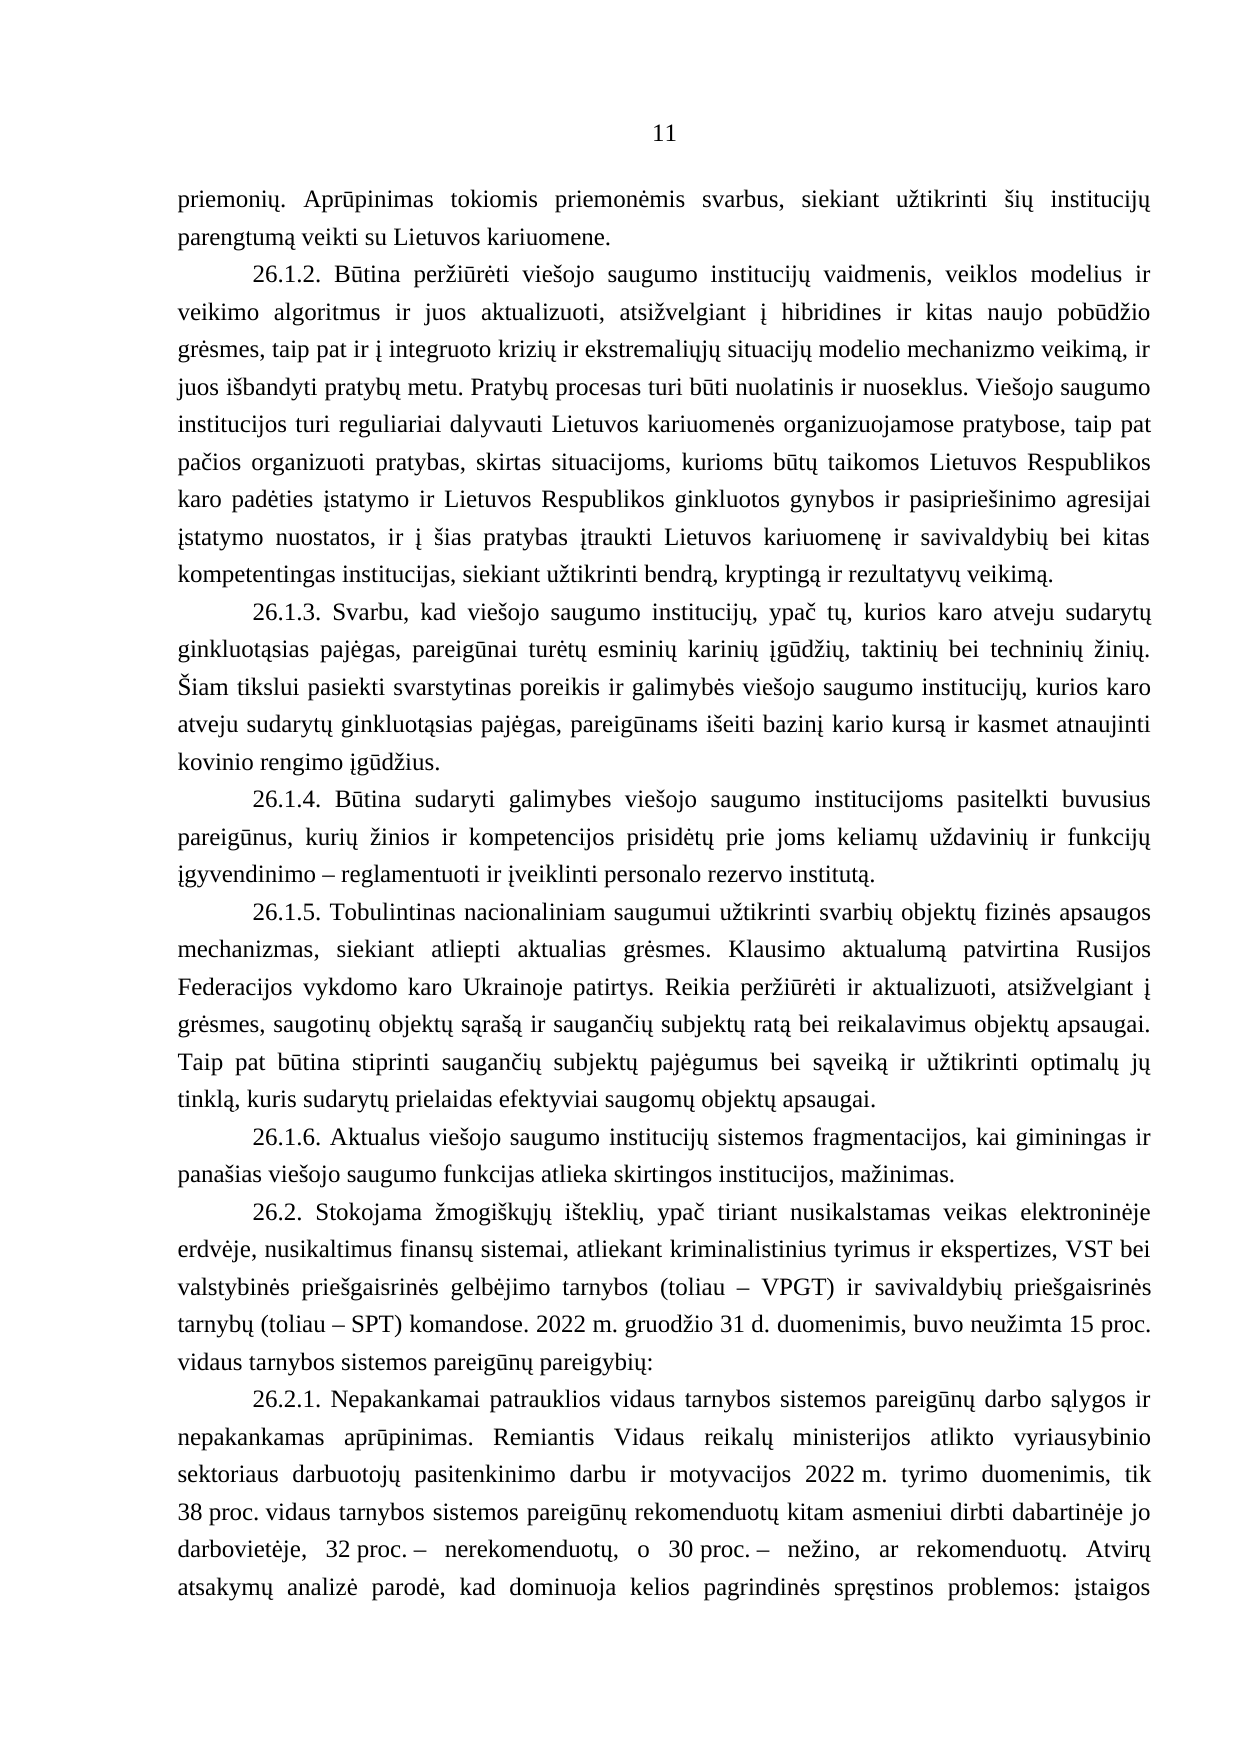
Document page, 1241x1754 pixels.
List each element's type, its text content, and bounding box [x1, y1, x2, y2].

text priemonių. Aprūpinimas tokiomis priemonėmis svarbus, siekiant užtikrinti šių institucijų parengtumą veikti su Lietuvos kariuomene. [177, 176, 1152, 251]
text 26.1.2. Būtina peržiūrėti viešojo saugumo institucijų vaidmenis, veiklos modelius ir veikimo algoritmus ir juos aktualizuoti, atsižvelgiant į hibridines ir kitas naujo pobūdžio grėsmes, taip pat ir į integruoto krizių ir ekstremaliųjų situacijų modelio mechanizmo veikimą, ir juos išbandyti pratybų metu. Pratybų procesas turi būti nuolatinis ir nuoseklus. Viešojo saugumo institucijos turi reguliariai dalyvauti Lietuvos kariuomenės organizuojamose pratybose, taip pat pačios organizuoti pratybas, skirtas situacijoms, kurioms būtų taikomos Lietuvos Respublikos karo padėties įstatymo ir Lietuvos Respublikos ginkluotos gynybos ir pasipriešinimo agresijai įstatymo nuostatos, ir į šias pratybas įtraukti Lietuvos kariuomenę ir savivaldybių bei kitas kompetentingas institucijas, siekiant užtikrinti bendrą, kryptingą ir rezultatyvų veikimą. [177, 251, 1152, 588]
text 26.1.6. Aktualus viešojo saugumo institucijų sistemos fragmentacijos, kai giminingas ir panašias viešojo saugumo funkcijas atlieka skirtingos institucijos, mažinimas. [177, 1113, 1152, 1188]
text 26.1.5. Tobulintinas nacionaliniam saugumui užtikrinti svarbių objektų fizinės apsaugos mechanizmas, siekiant atliepti aktualias grėsmes. Klausimo aktualumą patvirtina Rusijos Federacijos vykdomo karo Ukrainoje patirtys. Reikia peržiūrėti ir aktualizuoti, atsižvelgiant į grėsmes, saugotinų objektų sąrašą ir saugančių subjektų ratą bei reikalavimus objektų apsaugai. Taip pat būtina stiprinti saugančių subjektų pajėgumus bei sąveiką ir užtikrinti optimalų jų tinklą, kuris sudarytų prielaidas efektyviai saugomų objektų apsaugai. [177, 888, 1152, 1113]
text 26.2. Stokojama žmogiškųjų išteklių, ypač tiriant nusikalstamas veikas elektroninėje erdvėje, nusikaltimus finansų sistemai, atliekant kriminalistinius tyrimus ir ekspertizes, VST bei valstybinės priešgaisrinės gelbėjimo tarnybos (toliau – VPGT) ir savivaldybių priešgaisrinės tarnybų (toliau – SPT) komandose. 2022 m. gruodžio 31 d. duomenimis, buvo neužimta 15 proc. vidaus tarnybos sistemos pareigūnų pareigybių: [177, 1188, 1152, 1376]
text 26.1.4. Būtina sudaryti galimybes viešojo saugumo institucijoms pasitelkti buvusius pareigūnus, kurių žinios ir kompetencijos prisidėtų prie joms keliamų uždavinių ir funkcijų įgyvendinimo – reglamentuoti ir įveiklinti personalo rezervo institutą. [177, 776, 1152, 888]
text 26.2.1. Nepakankamai patrauklios vidaus tarnybos sistemos pareigūnų darbo sąlygos ir nepakankamas aprūpinimas. Remiantis Vidaus reikalų ministerijos atlikto vyriausybinio sektoriaus darbuotojų pasitenkinimo darbu ir motyvacijos 2022 m. tyrimo duomenimis, tik 38 proc. vidaus tarnybos sistemos pareigūnų rekomenduotų kitam asmeniui dirbti dabartinėje jo darbovietėje, 32 proc. – nerekomenduotų, o 30 proc. – nežino, ar rekomenduotų. Atvirų atsakymų analizė parodė, kad dominuoja kelios pagrindinės spręstinos problemos: įstaigos [177, 1376, 1152, 1601]
text 26.1.3. Svarbu, kad viešojo saugumo institucijų, ypač tų, kurios karo atveju sudarytų ginkluotąsias pajėgas, pareigūnai turėtų esminių karinių įgūdžių, taktinių bei techninių žinių. Šiam tikslui pasiekti svarstytinas poreikis ir galimybės viešojo saugumo institucijų, kurios karo atveju sudarytų ginkluotąsias pajėgas, pareigūnams išeiti bazinį kario kursą ir kasmet atnaujinti kovinio rengimo įgūdžius. [177, 588, 1152, 776]
